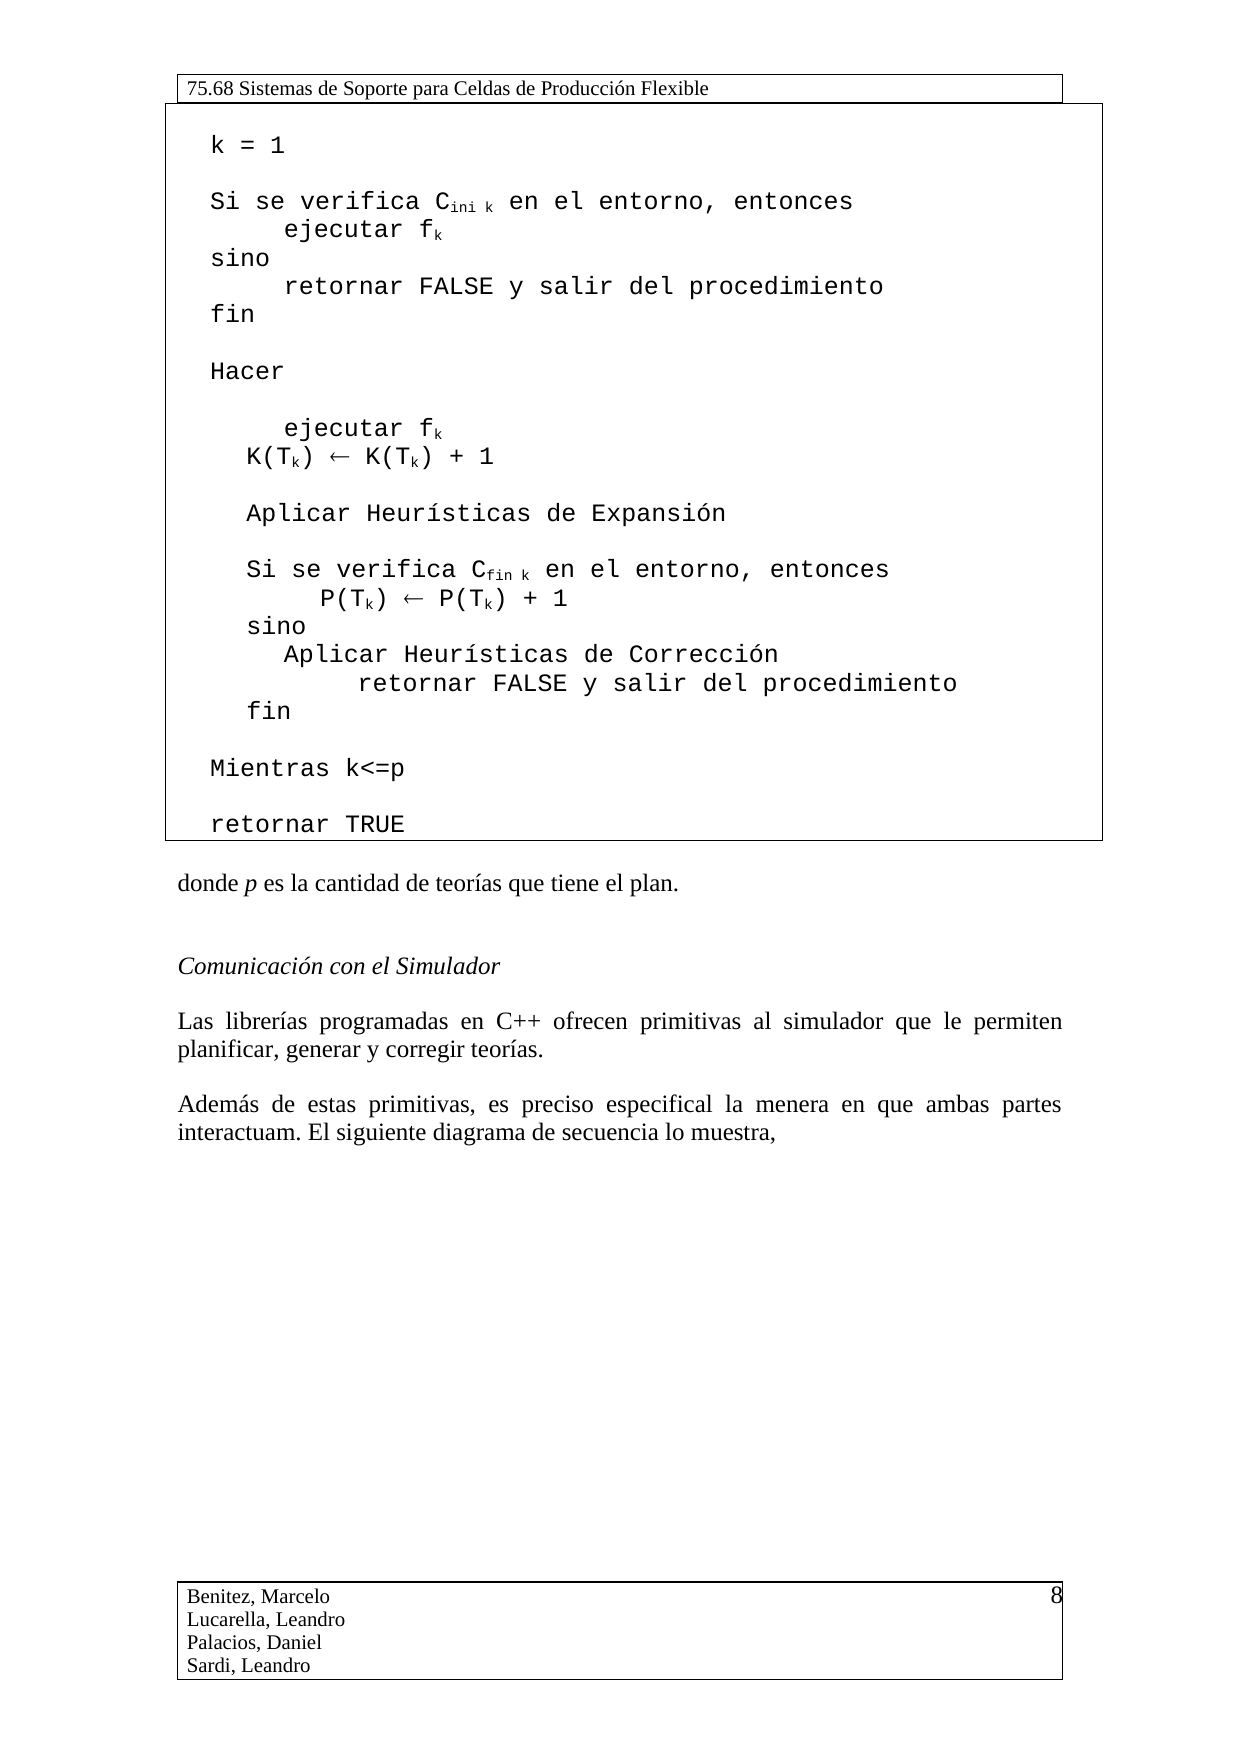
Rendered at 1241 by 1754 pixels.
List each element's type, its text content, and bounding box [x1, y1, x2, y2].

text donde p es la cantidad de teorías que tiene el plan. [177, 869, 1063, 897]
text Las librerías programadas en C++ ofrecen primitivas al simulador que le permiten planificar, generar y corregir teorías. [177, 1007, 1063, 1063]
text Comunicación con el Simulador [177, 952, 1063, 980]
table_header k = 1 Si se verifica Cini k en el entorno, entonces ejecutar fk sino retornar FALSE y salir del procedimiento fin Hacer ejecutar fk K(Tk)  K(Tk) + 1 Aplicar Heurísticas de Expansión Si se verifica Cfin k en el entorno, entonces P(Tk)  P(Tk) + 1 sino Aplicar Heurísticas de Corrección retornar FALSE y salir del procedimiento fin Mientras k<=p retornar TRUE [166, 104, 1102, 840]
text Además de estas primitivas, es preciso especifical la menera en que ambas partes interactuam. El siguiente diagrama de secuencia lo muestra, [177, 1091, 1063, 1146]
